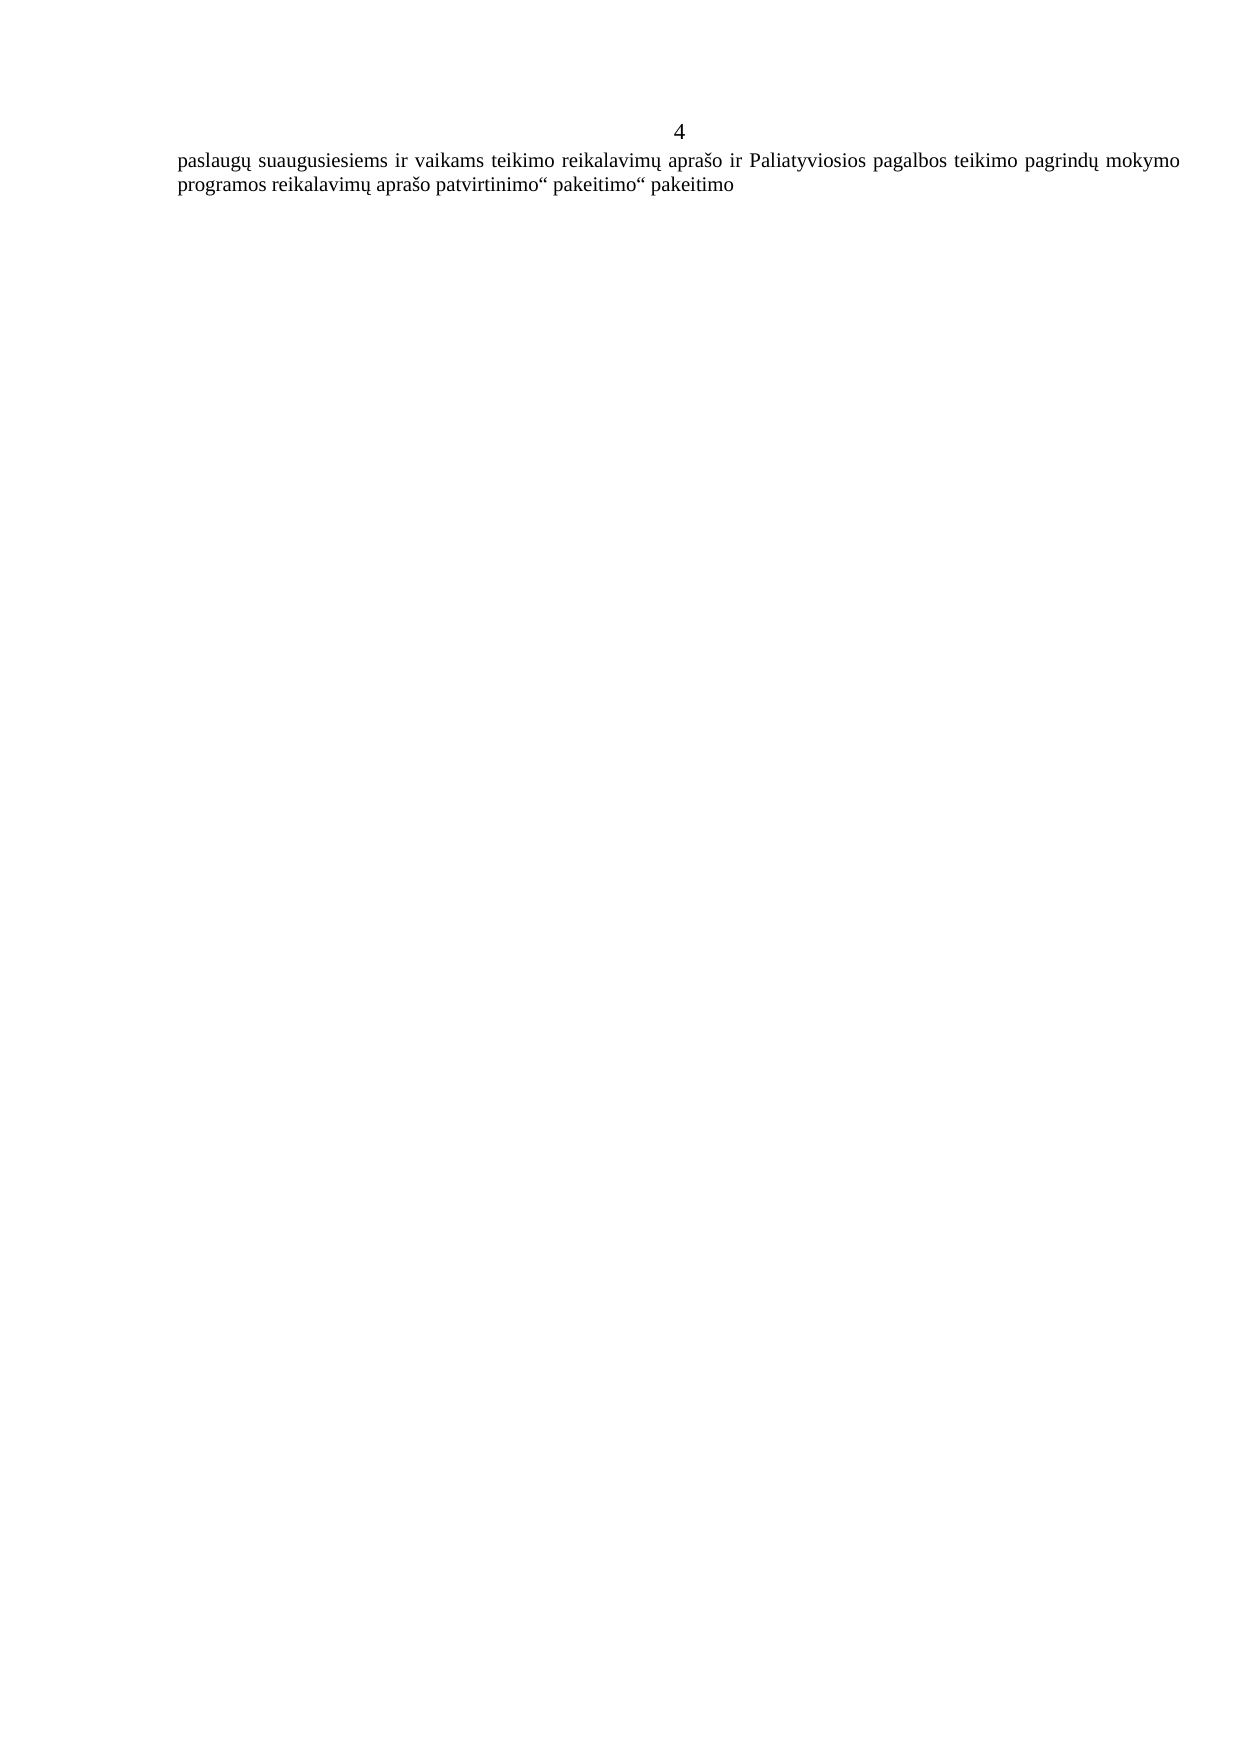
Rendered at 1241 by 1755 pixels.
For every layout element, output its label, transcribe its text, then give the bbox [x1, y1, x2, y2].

text paslaugų suaugusiesiems ir vaikams teikimo reikalavimų aprašo ir Paliatyviosios pagalbos teikimo pagrindų mokymo programos reikalavimų aprašo patvirtinimo“ pakeitimo“ pakeitimo [177, 148, 1181, 196]
